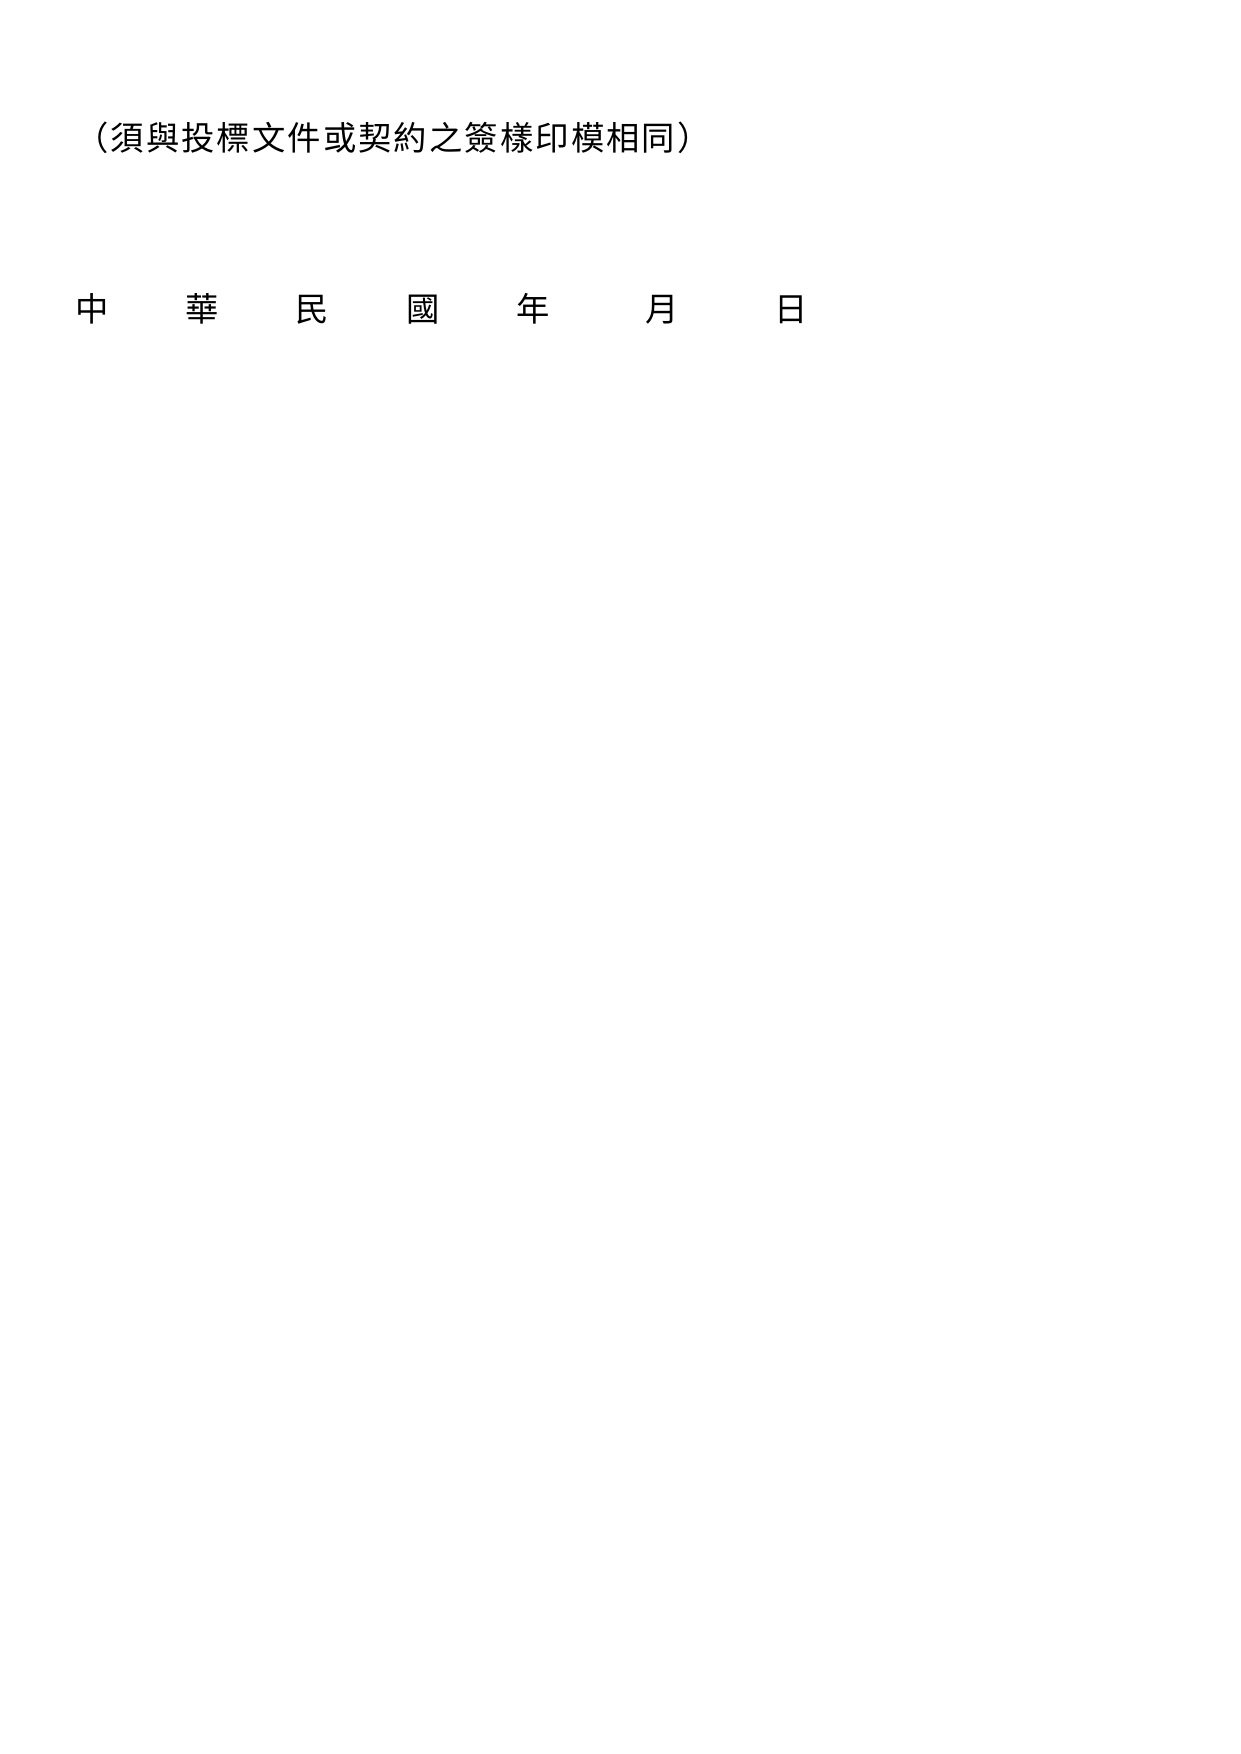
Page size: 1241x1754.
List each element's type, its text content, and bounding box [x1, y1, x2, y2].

text （須與投標文件或契約之簽樣印模相同） [75, 94, 1000, 156]
text 中 華 民 國 年 月 日 [75, 264, 1125, 331]
